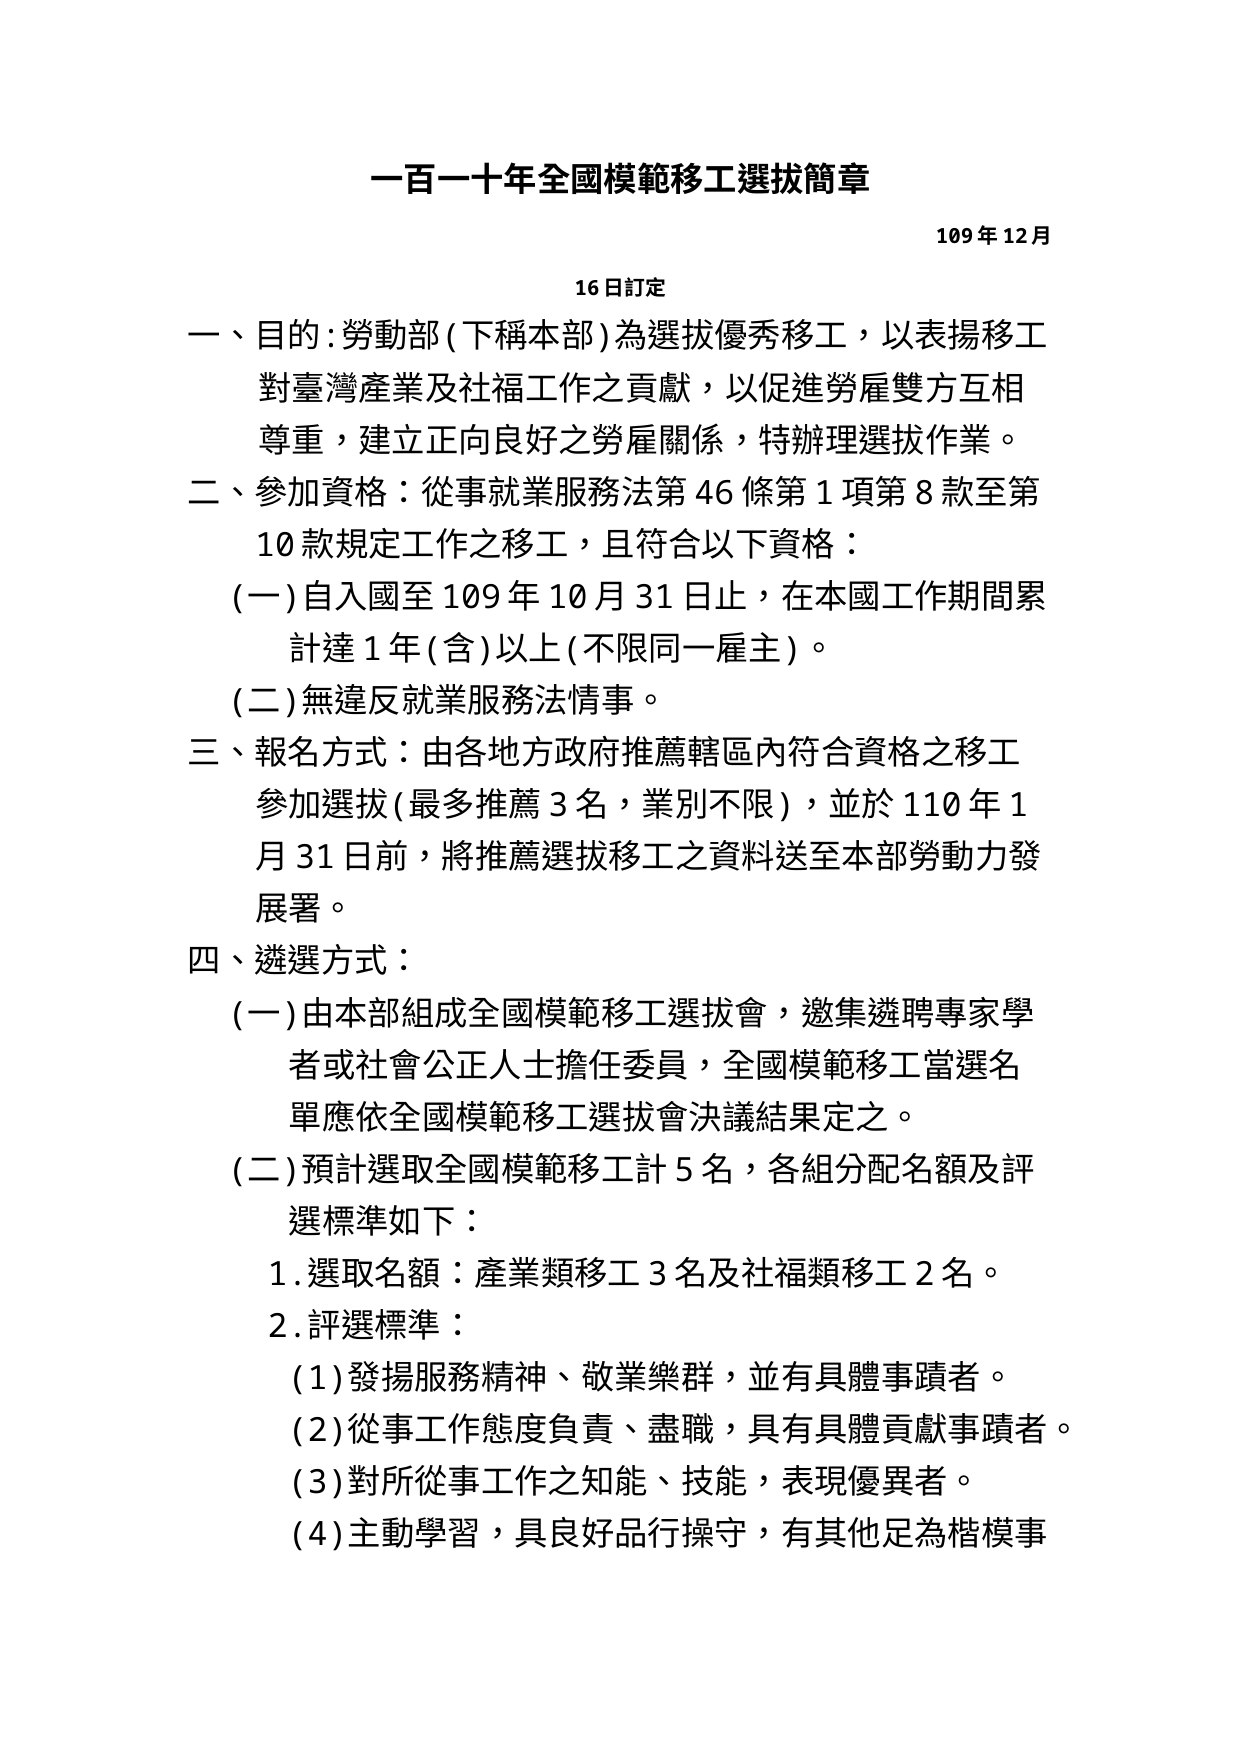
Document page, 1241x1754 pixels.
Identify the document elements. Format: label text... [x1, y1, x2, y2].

text 一百一十年全國模範移工選拔簡章 [187, 150, 1053, 202]
text 四、遴選方式： [187, 931, 1053, 983]
text (一)由本部組成全國模範移工選拔會，邀集遴聘專家學者或社會公正人士擔任委員，全國模範移工當選名單應依全國模範移工選拔會決議結果定之。 [187, 983, 1053, 1139]
text 1.選取名額：產業類移工3名及社福類移工2名。 [187, 1244, 1053, 1296]
text (3)對所從事工作之知能、技能，表現優異者。 [187, 1452, 1053, 1504]
text (2)從事工作態度負責、盡職，具有具體貢獻事蹟者。 [187, 1400, 1053, 1452]
text 三、報名方式：由各地方政府推薦轄區內符合資格之移工參加選拔(最多推薦3名，業別不限)，並於110年1月31日前，將推薦選拔移工之資料送至本部勞動力發展署。 [187, 723, 1053, 931]
text 二、參加資格：從事就業服務法第46條第1項第8款至第10款規定工作之移工，且符合以下資格： [187, 462, 1053, 567]
text 一、目的:勞動部(下稱本部)為選拔優秀移工，以表揚移工對臺灣產業及社福工作之貢獻，以促進勞雇雙方互相尊重，建立正向良好之勞雇關係，特辦理選拔作業。 [187, 306, 1053, 462]
text (二)預計選取全國模範移工計5名，各組分配名額及評選標準如下： [187, 1139, 1053, 1244]
text 109年12月16日訂定 [187, 202, 1053, 306]
text (一)自入國至109年10月31日止，在本國工作期間累計達1年(含)以上(不限同一雇主)。 [187, 567, 1053, 671]
text (4)主動學習，具良好品行操守，有其他足為楷模事 [187, 1504, 1053, 1556]
text (二)無違反就業服務法情事。 [187, 671, 1053, 723]
text (1)發揚服務精神、敬業樂群，並有具體事蹟者。 [187, 1348, 1053, 1400]
text 2.評選標準： [187, 1296, 1053, 1348]
